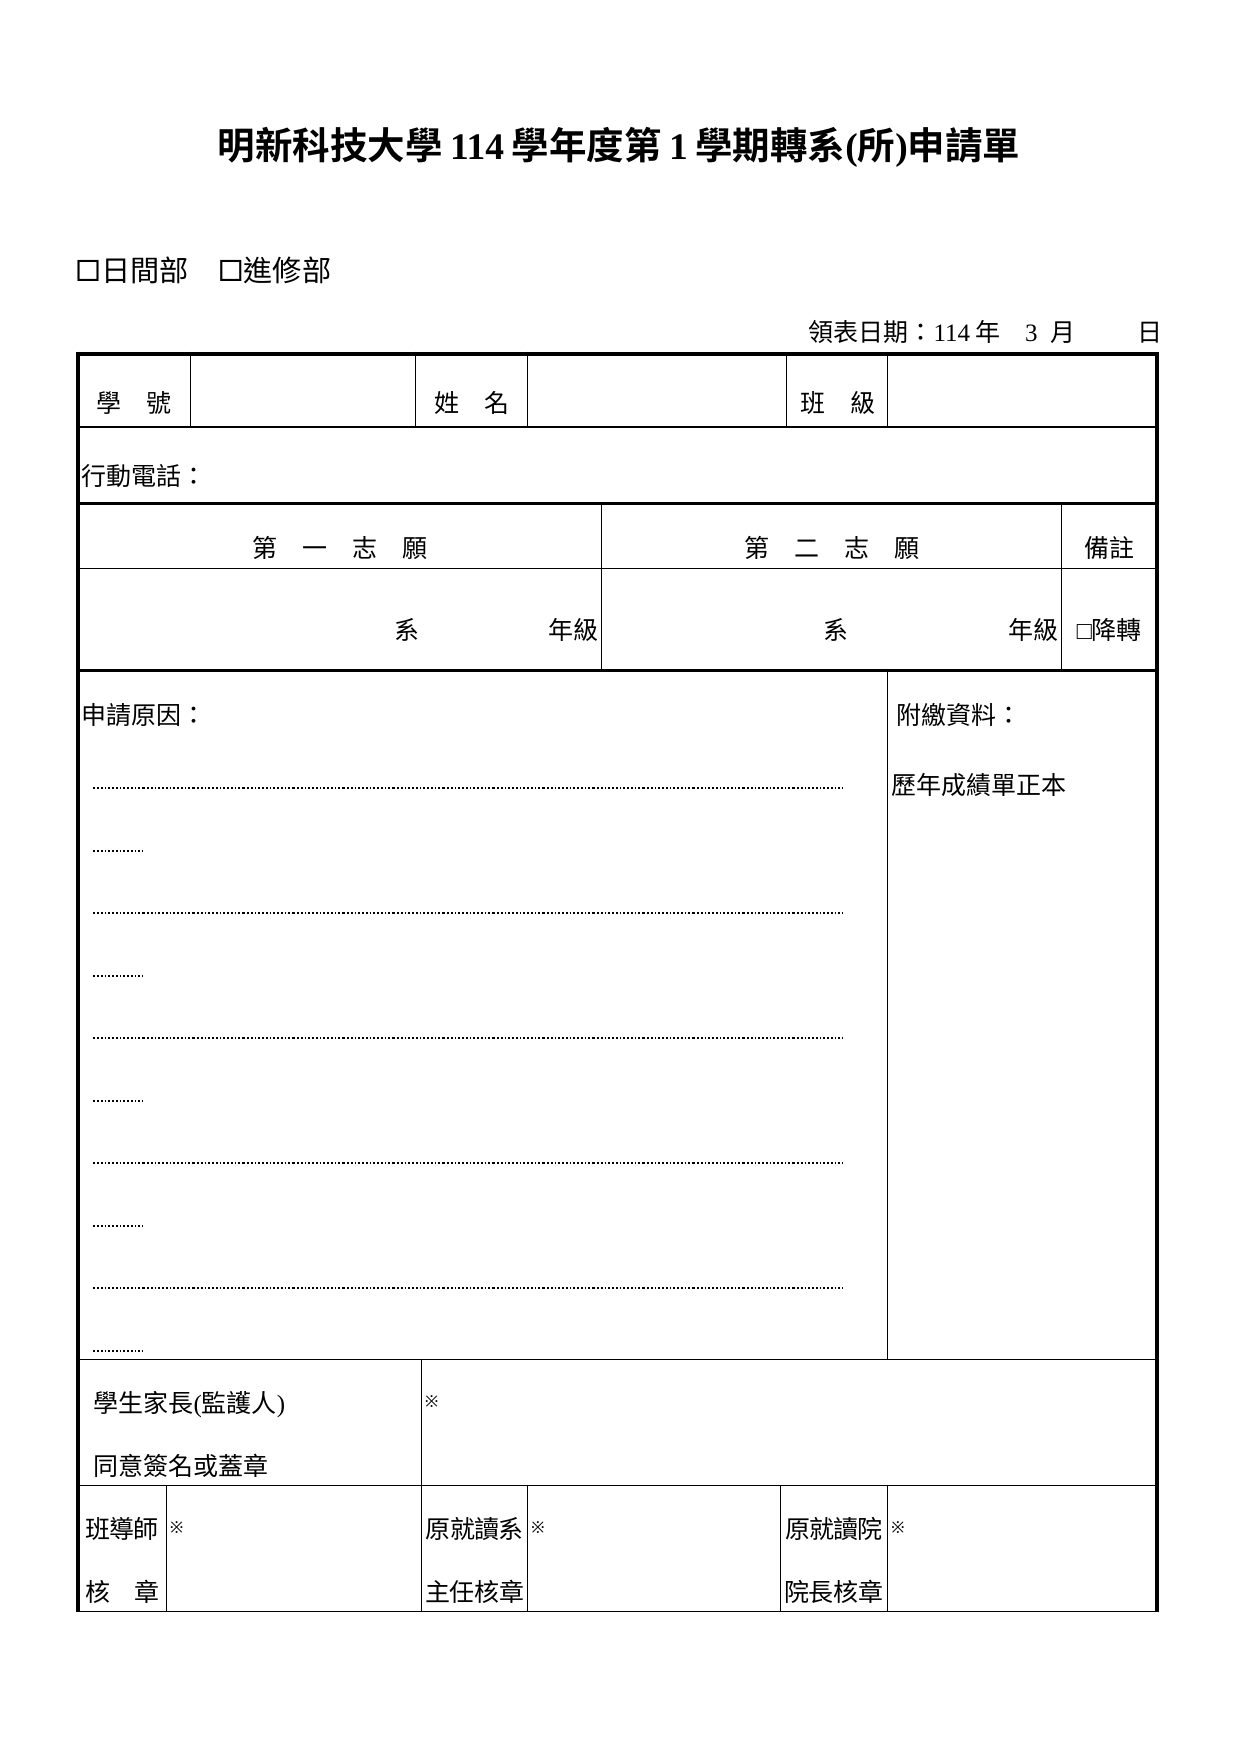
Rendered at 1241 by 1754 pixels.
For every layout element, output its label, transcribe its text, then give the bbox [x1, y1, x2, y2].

table_cell 行動電話： [80, 428, 1155, 502]
table_cell 系 ( 碩士班) 年級 [80, 569, 601, 668]
table_cell 申請原因： [80, 672, 887, 1359]
table_cell 附繳資料： 歷年成績單正本 [888, 672, 1155, 1359]
table_header 姓 名 [416, 356, 527, 426]
table_cell ※ [528, 1486, 780, 1611]
table_cell 學生家長(監護人) 同意簽名或蓋章 [80, 1360, 421, 1485]
text 日間部 進修部 [75, 227, 1162, 289]
text 明新科技大學114學年度第1學期轉系(所)申請單 [75, 102, 1162, 164]
table_cell 備註 [1062, 505, 1155, 567]
table_cell 第 一 志 願 [80, 505, 601, 567]
text 領表日期：114年 3 月 日 [75, 289, 1162, 352]
table_cell ※ [167, 1486, 421, 1611]
table_cell 班導師 核 章 [80, 1486, 166, 1611]
table_header 班 級 [787, 356, 887, 426]
table_header [191, 356, 415, 426]
table_cell ※ [888, 1486, 1155, 1611]
table_cell 原就讀院 院長核章 [781, 1486, 887, 1611]
table_cell 第 二 志 願 [602, 505, 1061, 567]
table_cell 系 (碩士班) 年級 [602, 569, 1061, 668]
table_cell ※ [422, 1360, 1155, 1485]
table_cell □降轉 [1062, 569, 1155, 668]
table_header [528, 356, 786, 426]
table_cell 原就讀系 主任核章 [422, 1486, 527, 1611]
table_header 學 號 [80, 356, 190, 426]
table_header [888, 356, 1155, 426]
